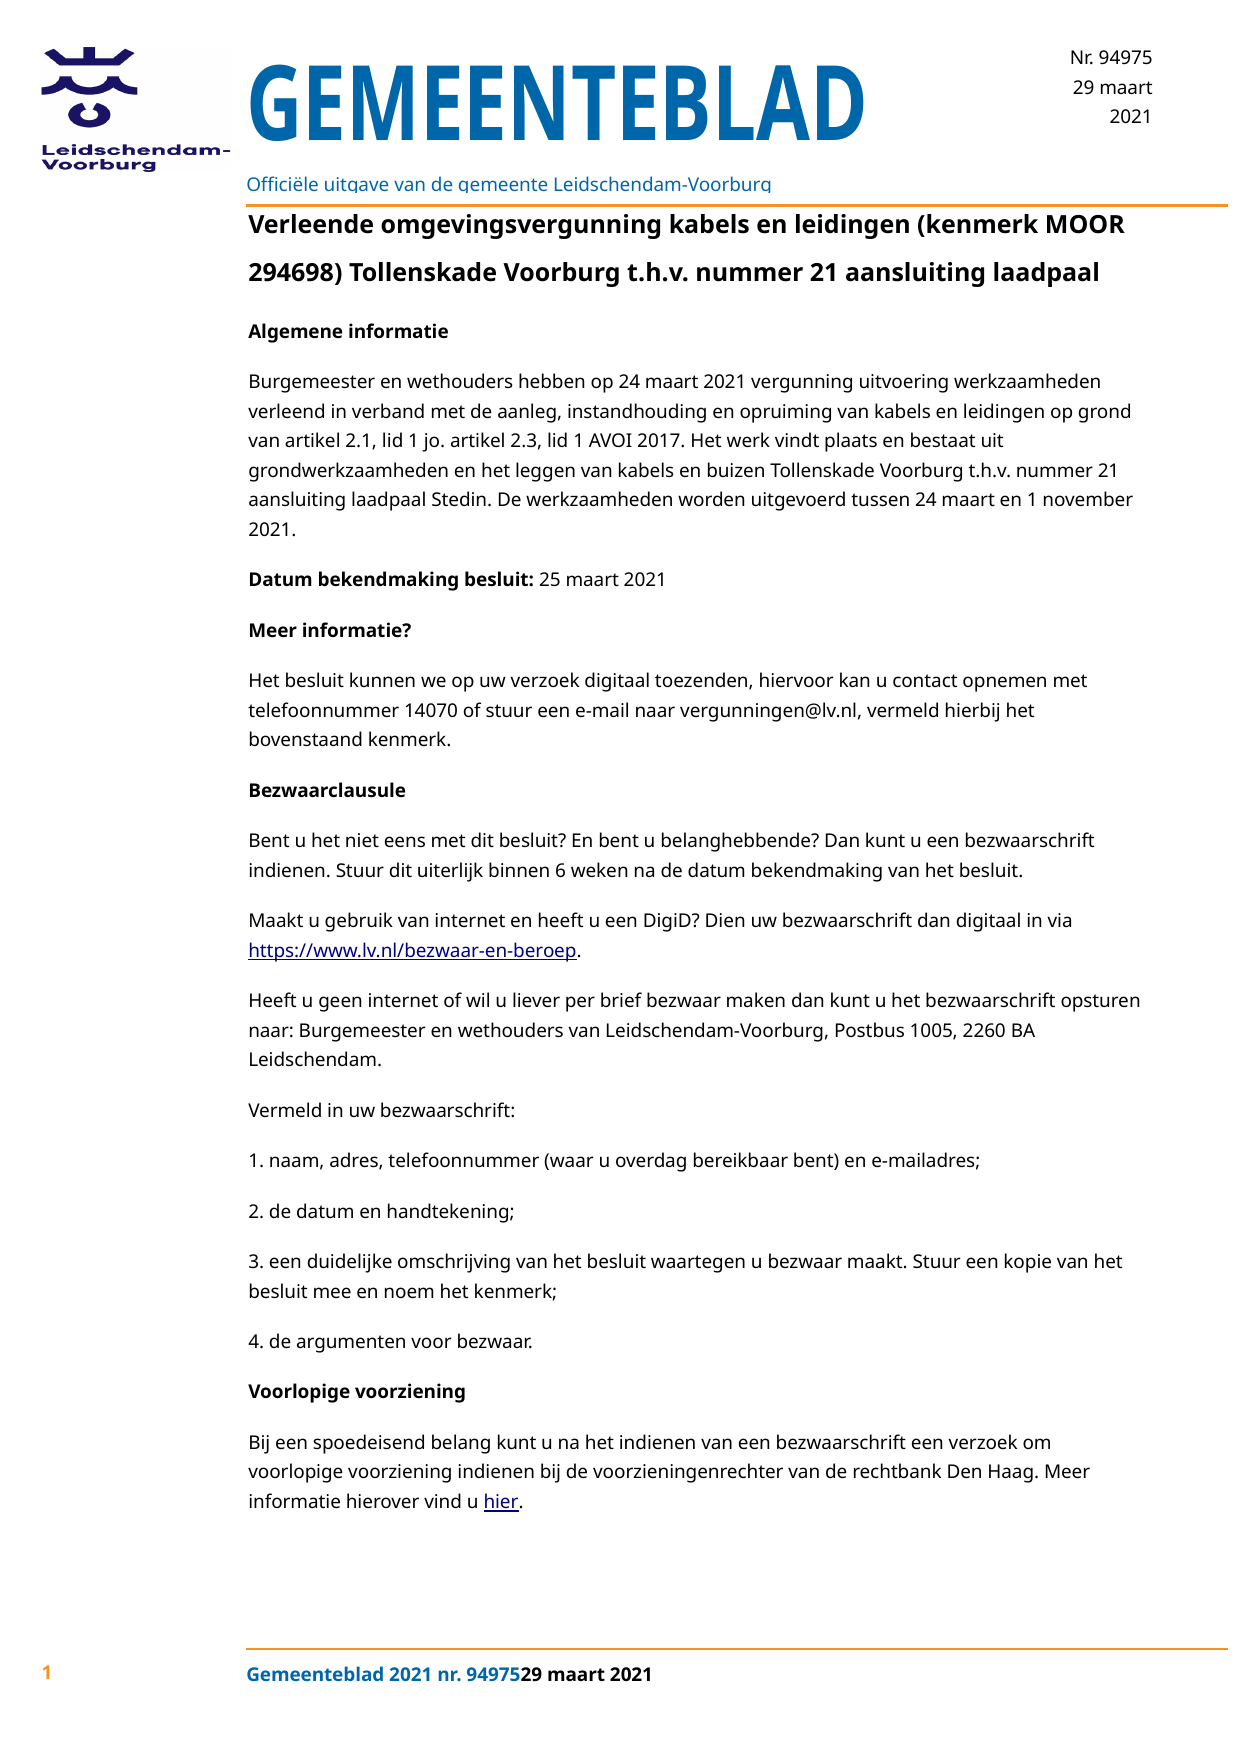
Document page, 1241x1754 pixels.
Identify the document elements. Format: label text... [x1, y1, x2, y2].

text Voorlopige voorziening [248, 1379, 1152, 1404]
text Verleende omgevingsvergunning kabels en leidingen (kenmerk MOOR 294698) Tollenskade Voorburg t.h.v. nummer 21 aansluiting laadpaal [248, 207, 1152, 288]
text 3. een duidelijke omschrijving van het besluit waartegen u bezwaar maakt. Stuur een kopie van het besluit mee en noem het kenmerk; [248, 1248, 1152, 1304]
text Bent u het niet eens met dit besluit? En bent u belanghebbende? Dan kunt u een bezwaarschrift indienen. Stuur dit uiterlijk binnen 6 weken na de datum bekendmaking van het besluit. [248, 827, 1152, 883]
picture [41, 47, 231, 172]
text Vermeld in uw bezwaarschrift: [248, 1097, 1152, 1123]
text 4. de argumenten voor bezwaar. [248, 1328, 1152, 1354]
text Datum bekendmaking besluit: 25 maart 2021 [248, 567, 1152, 592]
text Algemene informatie [248, 318, 1152, 344]
text Het besluit kunnen we op uw verzoek digitaal toezenden, hiervoor kan u contact opnemen met telefoonnummer 14070 of stuur een e-mail naar vergunningen@lv.nl, vermeld hierbij het bovenstaand kenmerk. [248, 667, 1152, 752]
text Heeft u geen internet of wil u liever per brief bezwaar maken dan kunt u het bezwaarschrift opsturen naar: Burgemeester en wethouders van Leidschendam-Voorburg, Postbus 1005, 2260 BA Leidschendam. [248, 987, 1152, 1072]
text 2. de datum en handtekening; [248, 1198, 1152, 1224]
text 1. naam, adres, telefoonnummer (waar u overdag bereikbaar bent) en e-mailadres; [248, 1147, 1152, 1173]
text Bij een spoedeisend belang kunt u na het indienen van een bezwaarschrift een verzoek om voorlopige voorziening indienen bij de voorzieningenrechter van de rechtbank Den Haag. Meer informatie hierover vind u hier. [248, 1429, 1152, 1514]
text Maakt u gebruik van internet en heeft u een DigiD? Dien uw bezwaarschrift dan digitaal in via https://www.lv.nl/bezwaar-en-beroep. [248, 907, 1152, 963]
text Bezwaarclausule [248, 777, 1152, 803]
text Burgemeester en wethouders hebben op 24 maart 2021 vergunning uitvoering werkzaamheden verleend in verband met de aanleg, instandhouding en opruiming van kabels en leidingen op grond van artikel 2.1, lid 1 jo. artikel 2.3, lid 1 AVOI 2017. Het werk vindt plaats en bestaat uit grondwerkzaamheden en het leggen van kabels en buizen Tollenskade Voorburg t.h.v. nummer 21 aansluiting laadpaal Stedin. De werkzaamheden worden uitgevoerd tussen 24 maart en 1 november 2021. [248, 368, 1152, 542]
text Meer informatie? [248, 617, 1152, 643]
